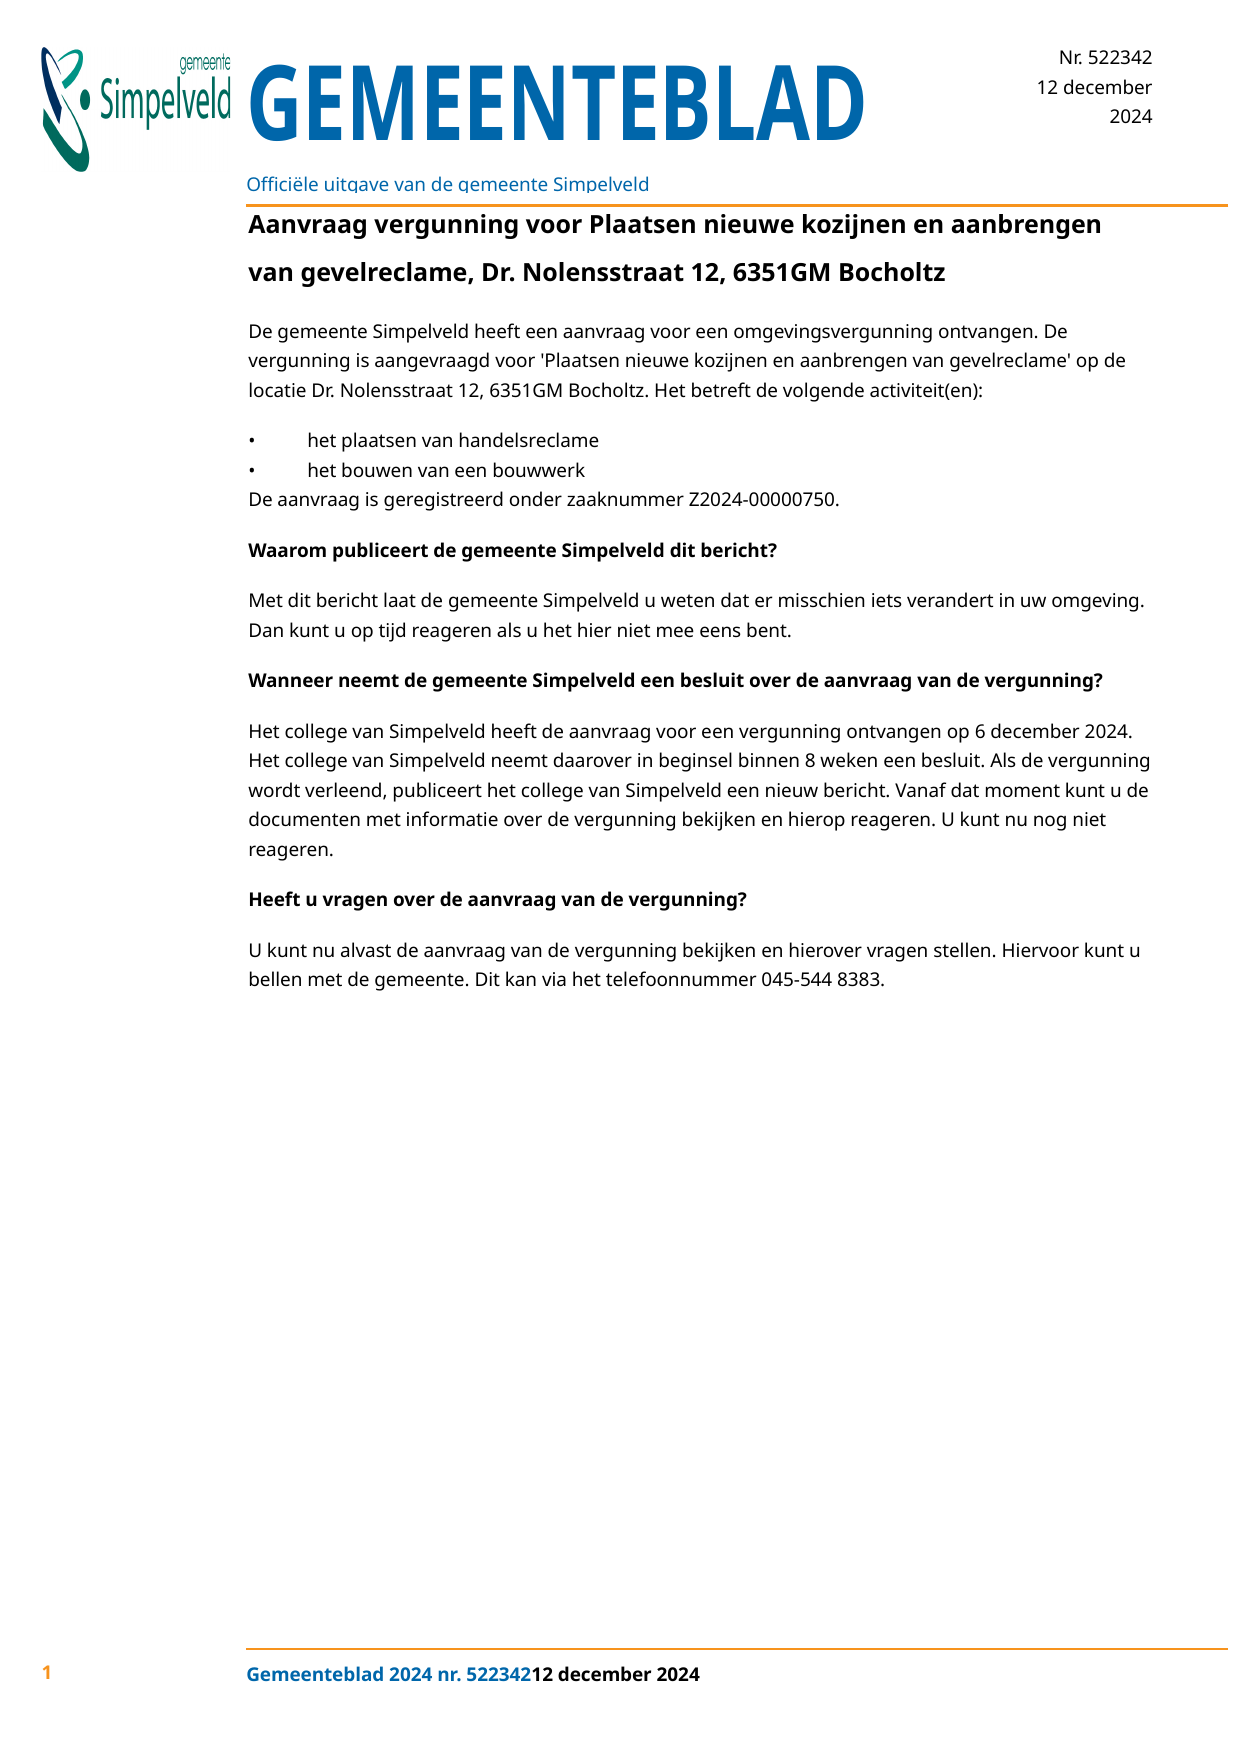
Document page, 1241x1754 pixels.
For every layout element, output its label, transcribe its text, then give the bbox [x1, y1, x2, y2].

text U kunt nu alvast de aanvraag van de vergunning bekijken en hierover vragen stellen. Hiervoor kunt u bellen met de gemeente. Dit kan via het telefoonnummer 045-544 8383. [248, 937, 1152, 992]
text Het college van Simpelveld heeft de aanvraag voor een vergunning ontvangen op 6 december 2024. Het college van Simpelveld neemt daarover in beginsel binnen 8 weken een besluit. Als de vergunning wordt verleend, publiceert het college van Simpelveld een nieuw bericht. Vanaf dat moment kunt u de documenten met informatie over de vergunning bekijken en hierop reageren. U kunt nu nog niet reageren. [248, 718, 1152, 862]
text De aanvraag is geregistreerd onder zaaknummer Z2024-00000750. [248, 487, 1152, 512]
text Waarom publiceert de gemeente Simpelveld dit bericht? [248, 537, 1152, 563]
list het bouwen van een bouwwerk [248, 457, 1152, 483]
text De gemeente Simpelveld heeft een aanvraag voor een omgevingsvergunning ontvangen. De vergunning is aangevraagd voor 'Plaatsen nieuwe kozijnen en aanbrengen van gevelreclame' op de locatie Dr. Nolensstraat 12, 6351GM Bocholtz. Het betreft de volgende activiteit(en): [248, 318, 1152, 403]
text Aanvraag vergunning voor Plaatsen nieuwe kozijnen en aanbrengen van gevelreclame, Dr. Nolensstraat 12, 6351GM Bocholtz [248, 207, 1152, 288]
list het plaatsen van handelsreclame [248, 427, 1152, 453]
text Wanneer neemt de gemeente Simpelveld een besluit over de aanvraag van de vergunning? [248, 667, 1152, 693]
text Met dit bericht laat de gemeente Simpelveld u weten dat er misschien iets verandert in uw omgeving. Dan kunt u op tijd reageren als u het hier niet mee eens bent. [248, 587, 1152, 643]
picture [41, 47, 231, 172]
text Heeft u vragen over de aanvraag van de vergunning? [248, 887, 1152, 912]
